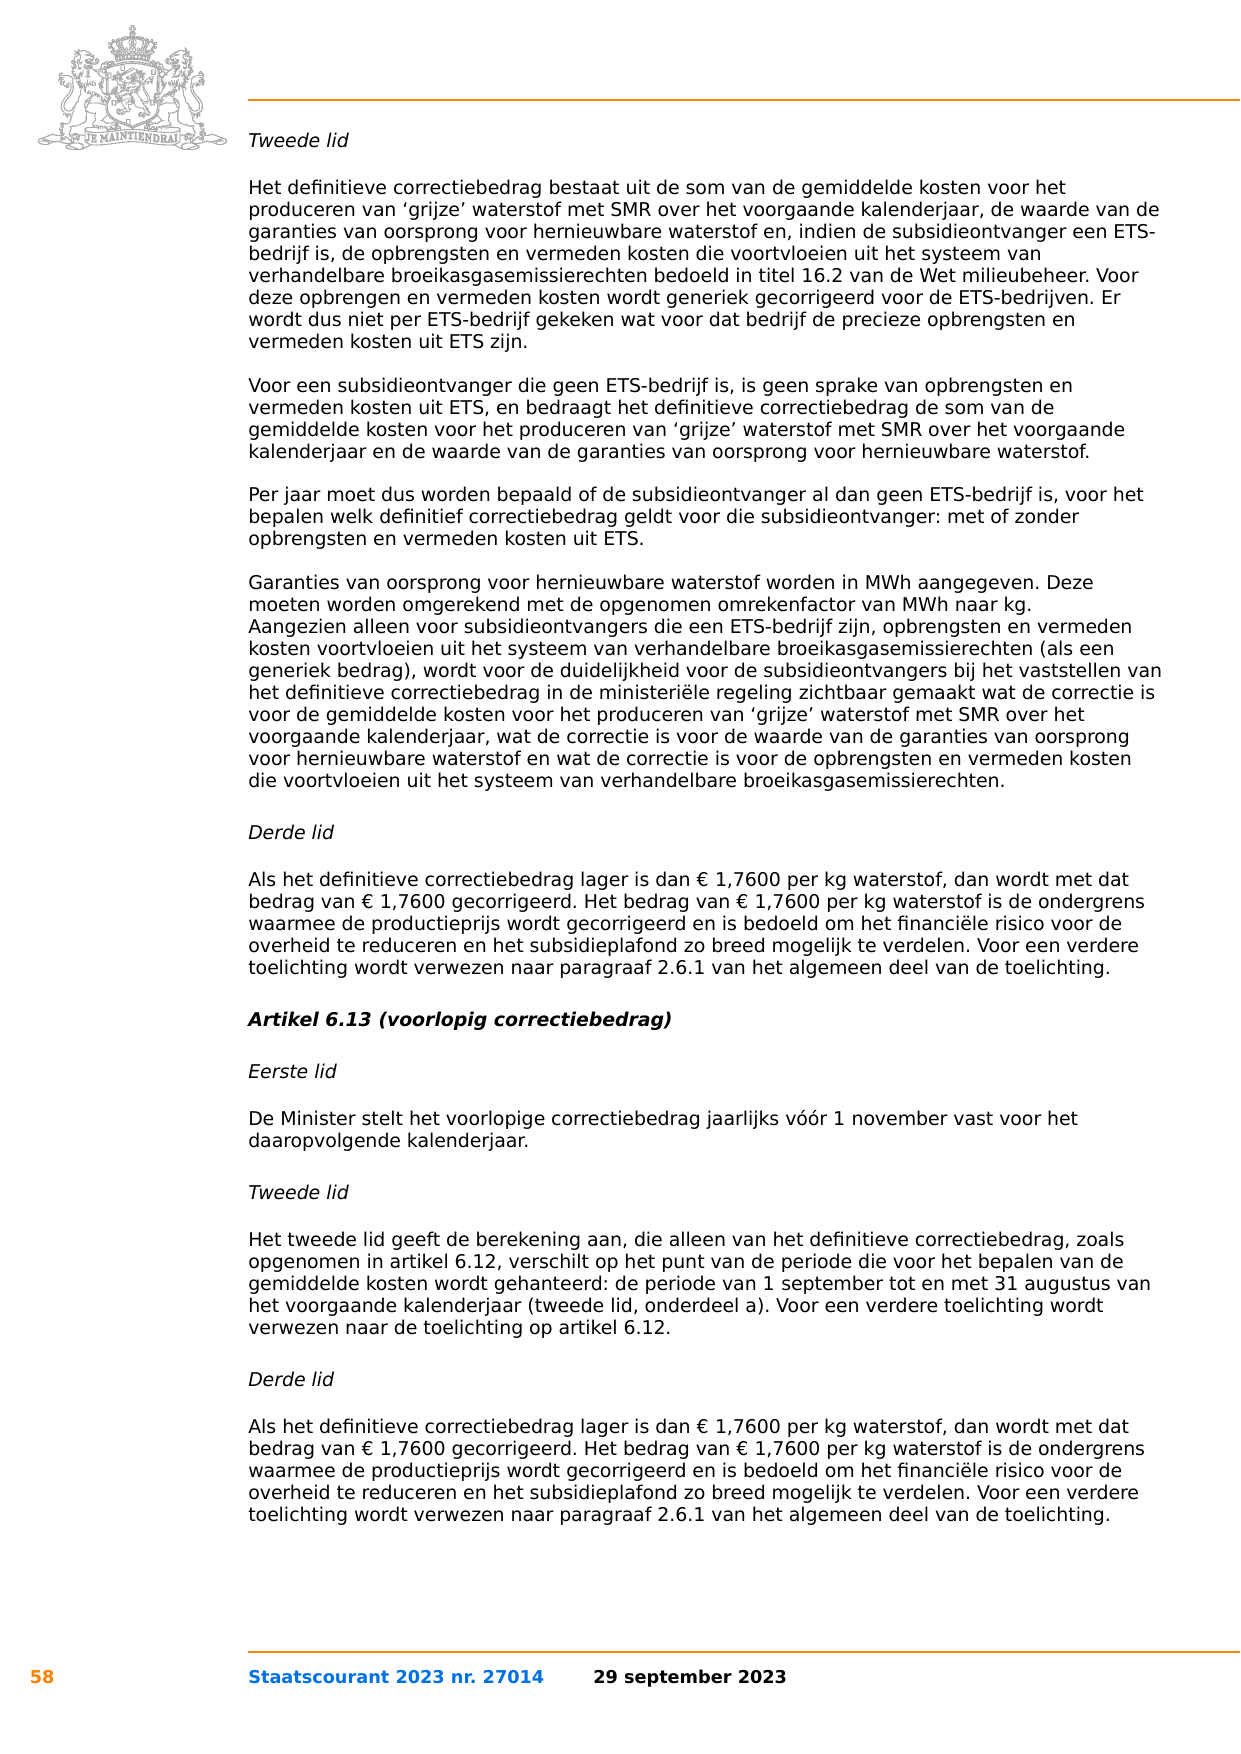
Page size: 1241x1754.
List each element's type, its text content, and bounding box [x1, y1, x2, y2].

text Voor een subsidieontvanger die geen ETS-bedrijf is, is geen sprake van opbrengsten en vermeden kosten uit ETS, en bedraagt het definitieve correctiebedrag de som van de gemiddelde kosten voor het produceren van ‘grijze’ waterstof met SMR over het voorgaande kalenderjaar en de waarde van de garanties van oorsprong voor hernieuwbare waterstof. [248, 374, 1163, 462]
text Het definitieve correctiebedrag bestaat uit de som van de gemiddelde kosten voor het produceren van ‘grijze’ waterstof met SMR over het voorgaande kalenderjaar, de waarde van de garanties van oorsprong voor hernieuwbare waterstof en, indien de subsidieontvanger een ETS-bedrijf is, de opbrengsten en vermeden kosten die voortvloeien uit het systeem van verhandelbare broeikasgasemissierechten bedoeld in titel 16.2 van de Wet milieubeheer. Voor deze opbrengen en vermeden kosten wordt generiek gecorrigeerd voor de ETS-bedrijven. Er wordt dus niet per ETS-bedrijf gekeken wat voor dat bedrijf de precieze opbrengsten en vermeden kosten uit ETS zijn. [248, 177, 1163, 353]
subtitle Eerste lid [248, 1061, 1163, 1083]
subtitle Artikel 6.13 (voorlopig correctiebedrag) [248, 1009, 1163, 1031]
subtitle Tweede lid [248, 1182, 1163, 1204]
picture [38, 25, 227, 150]
text Als het definitieve correctiebedrag lager is dan € 1,7600 per kg waterstof, dan wordt met dat bedrag van € 1,7600 gecorrigeerd. Het bedrag van € 1,7600 per kg waterstof is de ondergrens waarmee de productieprijs wordt gecorrigeerd en is bedoeld om het financiële risico voor de overheid te reduceren en het subsidieplafond zo breed mogelijk te verdelen. Voor een verdere toelichting wordt verwezen naar paragraaf 2.6.1 van het algemeen deel van de toelichting. [248, 1416, 1163, 1526]
text Garanties van oorsprong voor hernieuwbare waterstof worden in MWh aangegeven. Deze moeten worden omgerekend met de opgenomen omrekenfactor van MWh naar kg. [248, 572, 1163, 616]
subtitle Derde lid [248, 822, 1163, 844]
text Het tweede lid geeft de berekening aan, die alleen van het definitieve correctiebedrag, zoals opgenomen in artikel 6.12, verschilt op het punt van de periode die voor het bepalen van de gemiddelde kosten wordt gehanteerd: de periode van 1 september tot en met 31 augustus van het voorgaande kalenderjaar (tweede lid, onderdeel a). Voor een verdere toelichting wordt verwezen naar de toelichting op artikel 6.12. [248, 1229, 1163, 1339]
text Als het definitieve correctiebedrag lager is dan € 1,7600 per kg waterstof, dan wordt met dat bedrag van € 1,7600 gecorrigeerd. Het bedrag van € 1,7600 per kg waterstof is de ondergrens waarmee de productieprijs wordt gecorrigeerd en is bedoeld om het financiële risico voor de overheid te reduceren en het subsidieplafond zo breed mogelijk te verdelen. Voor een verdere toelichting wordt verwezen naar paragraaf 2.6.1 van het algemeen deel van de toelichting. [248, 869, 1163, 979]
text Per jaar moet dus worden bepaald of de subsidieontvanger al dan geen ETS-bedrijf is, voor het bepalen welk definitief correctiebedrag geldt voor die subsidieontvanger: met of zonder opbrengsten en vermeden kosten uit ETS. [248, 484, 1163, 550]
text Aangezien alleen voor subsidieontvangers die een ETS-bedrijf zijn, opbrengsten en vermeden kosten voortvloeien uit het systeem van verhandelbare broeikasgasemissierechten (als een generiek bedrag), wordt voor de duidelijkheid voor de subsidieontvangers bij het vaststellen van het definitieve correctiebedrag in de ministeriële regeling zichtbaar gemaakt wat de correctie is voor de gemiddelde kosten voor het produceren van ‘grijze’ waterstof met SMR over het voorgaande kalenderjaar, wat de correctie is voor de waarde van de garanties van oorsprong voor hernieuwbare waterstof en wat de correctie is voor de opbrengsten en vermeden kosten die voortvloeien uit het systeem van verhandelbare broeikasgasemissierechten. [248, 616, 1163, 792]
subtitle Derde lid [248, 1369, 1163, 1391]
subtitle Tweede lid [248, 130, 1163, 152]
text De Minister stelt het voorlopige correctiebedrag jaarlijks vóór 1 november vast voor het daaropvolgende kalenderjaar. [248, 1108, 1163, 1152]
